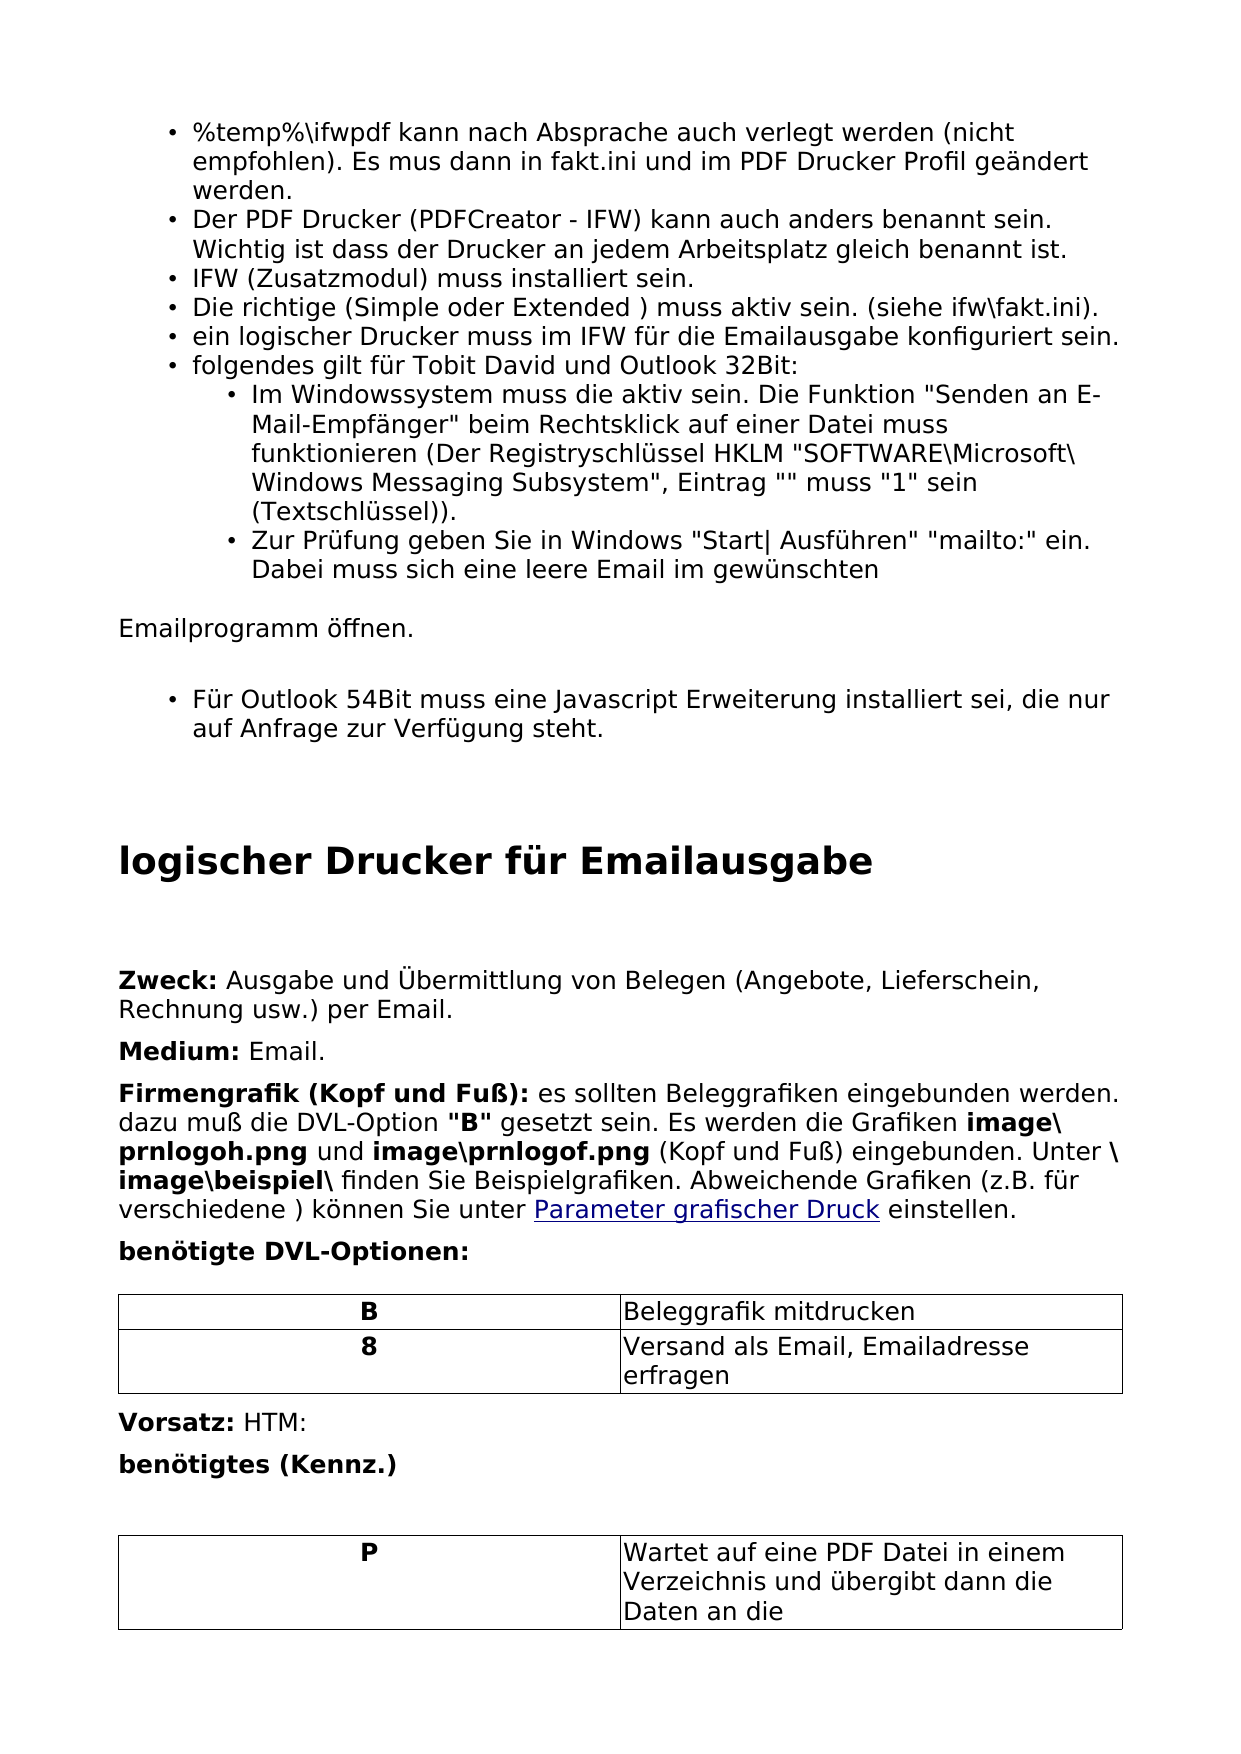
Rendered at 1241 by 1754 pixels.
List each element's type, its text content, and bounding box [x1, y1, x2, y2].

list ein logischer Drucker muss im IFW für die Emailausgabe konfiguriert sein. [177, 322, 1122, 351]
text Medium: Email. [118, 1037, 1122, 1067]
list Der PDF Drucker (PDFCreator - IFW) kann auch anders benannt sein. Wichtig ist dass der Drucker an jedem Arbeitsplatz gleich benannt ist. [177, 206, 1122, 264]
table_cell 8 [119, 1330, 620, 1393]
text benötigtes (Kennz.) [118, 1450, 1122, 1508]
text Emailprogramm öffnen. [118, 614, 1122, 643]
list IFW (Zusatzmodul) muss installiert sein. [177, 264, 1122, 293]
subtitle logischer Drucker für Emailausgabe [118, 839, 1122, 883]
list Zur Prüfung geben Sie in Windows "Start| Ausführen" "mailto:" ein. Dabei muss sich eine leere Email im gewünschten [236, 526, 1122, 585]
table_header Wartet auf eine PDF Datei in einem Verzeichnis und übergibt dann die Daten an die [621, 1536, 1122, 1629]
list %temp%\ifwpdf kann nach Absprache auch verlegt werden (nicht empfohlen). Es mus dann in fakt.ini und im PDF Drucker Profil geändert werden. [177, 118, 1122, 206]
list Für Outlook 54Bit muss eine Javascript Erweiterung installiert sei, die nur auf Anfrage zur Verfügung steht. [177, 685, 1122, 744]
table_header Beleggrafik mitdrucken [621, 1295, 1122, 1329]
table_header B [119, 1295, 620, 1329]
list Die richtige (Simple oder Extended ) muss aktiv sein. (siehe ifw\fakt.ini). [177, 293, 1122, 322]
list folgendes gilt für Tobit David und Outlook 32Bit: [177, 351, 1122, 381]
text Zweck: Ausgabe und Übermittlung von Belegen (Angebote, Lieferschein, Rechnung usw.) per Email. [118, 967, 1122, 1025]
text Firmengrafik (Kopf und Fuß): es sollten Beleggrafiken eingebunden werden. dazu muß die DVL-Option "B" gesetzt sein. Es werden die Grafiken image\prnlogoh.png und image\prnlogof.png (Kopf und Fuß) eingebunden. Unter \image\beispiel\ finden Sie Beispielgrafiken. Abweichende Grafiken (z.B. für verschiedene ) können Sie unter Parameter grafischer Druck einstellen. [118, 1079, 1122, 1225]
table_header P [119, 1536, 620, 1629]
table_cell Versand als Email, Emailadresse erfragen [621, 1330, 1122, 1393]
text benötigte DVL-Optionen: [118, 1237, 1122, 1267]
text Vorsatz: HTM: [118, 1408, 1122, 1437]
list Im Windowssystem muss die aktiv sein. Die Funktion "Senden an E-Mail-Empfänger" beim Rechtsklick auf einer Datei muss funktionieren (Der Registryschlüssel HKLM "SOFTWARE\Microsoft\Windows Messaging Subsystem", Eintrag "" muss "1" sein (Textschlüssel)). [236, 381, 1122, 526]
